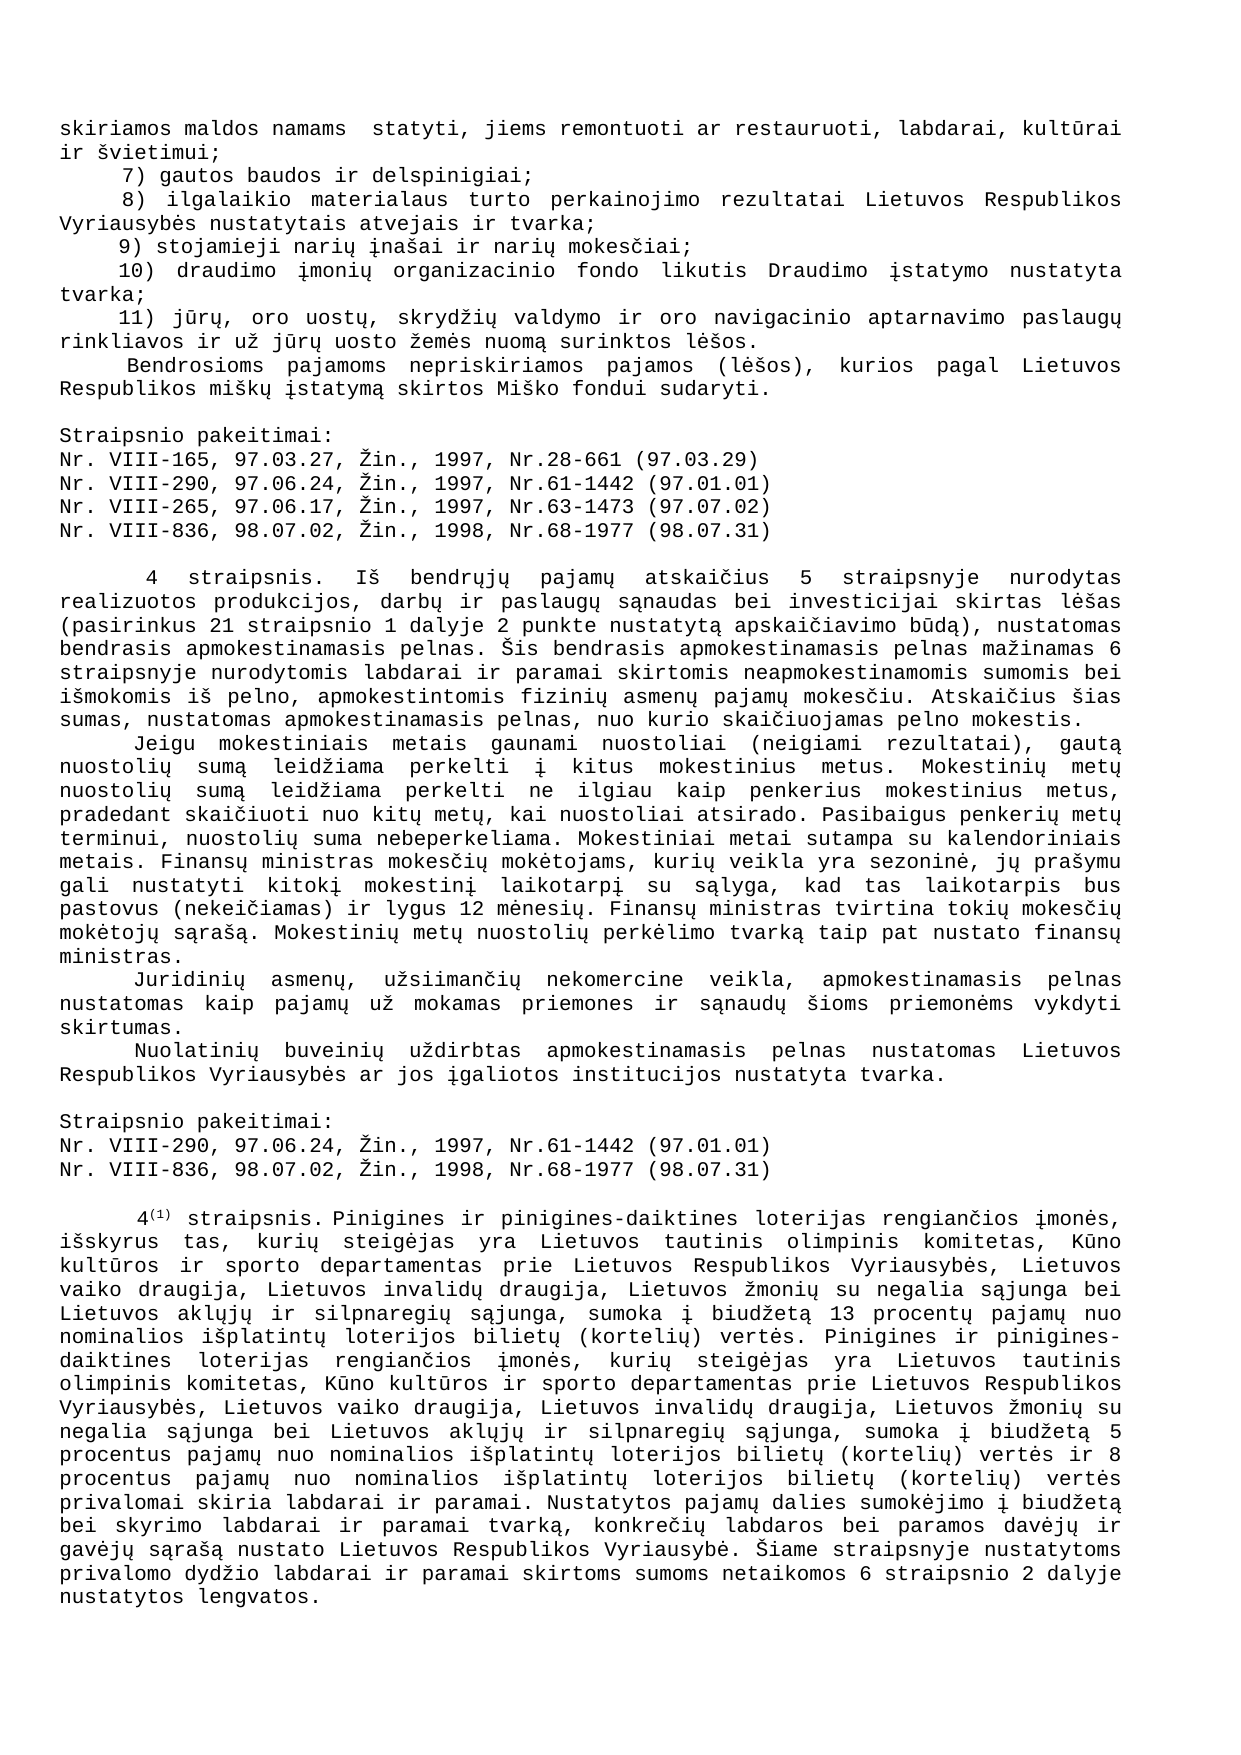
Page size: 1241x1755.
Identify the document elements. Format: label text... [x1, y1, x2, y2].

text Nr. VIII-836, 98.07.02, Žin., 1998, Nr.68-1977 (98.07.31) [59, 520, 1122, 544]
text Nuolatinių buveinių uždirbtas apmokestinamasis pelnas nustatomas Lietuvos Respublikos Vyriausybės ar jos įgaliotos institucijos nustatyta tvarka. [59, 1040, 1122, 1088]
text 7) gautos baudos ir delspinigiai; [59, 165, 1122, 189]
text Nr. VIII-290, 97.06.24, Žin., 1997, Nr.61-1442 (97.01.01) [59, 1135, 1122, 1158]
text Nr. VIII-165, 97.03.27, Žin., 1997, Nr.28-661 (97.03.29) [59, 449, 1122, 473]
text Bendrosioms pajamoms nepriskiriamos pajamos (lėšos), kurios pagal Lietuvos Respublikos miškų įstatymą skirtos Miško fondui sudaryti. [59, 354, 1122, 402]
text Straipsnio pakeitimai: [59, 1111, 1122, 1135]
text Nr. VIII-836, 98.07.02, Žin., 1998, Nr.68-1977 (98.07.31) [59, 1158, 1122, 1182]
text 4(1) straipsnis. Pinigines ir pinigines-daiktines loterijas rengiančios įmonės, išskyrus tas, kurių steigėjas yra Lietuvos tautinis olimpinis komitetas, Kūno kultūros ir sporto departamentas prie Lietuvos Respublikos Vyriausybės, Lietuvos vaiko draugija, Lietuvos invalidų draugija, Lietuvos žmonių su negalia sąjunga bei Lietuvos aklųjų ir silpnaregių sąjunga, sumoka į biudžetą 13 procentų pajamų nuo nominalios išplatintų loterijos bilietų (kortelių) vertės. Pinigines ir pinigines-daiktines loterijas rengiančios įmonės, kurių steigėjas yra Lietuvos tautinis olimpinis komitetas, Kūno kultūros ir sporto departamentas prie Lietuvos Respublikos Vyriausybės, Lietuvos vaiko draugija, Lietuvos invalidų draugija, Lietuvos žmonių su negalia sąjunga bei Lietuvos aklųjų ir silpnaregių sąjunga, sumoka į biudžetą 5 procentus pajamų nuo nominalios išplatintų loterijos bilietų (kortelių) vertės ir 8 procentus pajamų nuo nominalios išplatintų loterijos bilietų (kortelių) vertės privalomai skiria labdarai ir paramai. Nustatytos pajamų dalies sumokėjimo į biudžetą bei skyrimo labdarai ir paramai tvarką, konkrečių labdaros bei paramos davėjų ir gavėjų sąrašą nustato Lietuvos Respublikos Vyriausybė. Šiame straipsnyje nustatytoms privalomo dydžio labdarai ir paramai skirtoms sumoms netaikomos 6 straipsnio 2 dalyje nustatytos lengvatos. [59, 1206, 1122, 1610]
text 10) draudimo įmonių organizacinio fondo likutis Draudimo įstatymo nustatyta tvarka; [59, 260, 1122, 307]
text Juridinių asmenų, užsiimančių nekomercine veikla, apmokestinamasis pelnas nustatomas kaip pajamų už mokamas priemones ir sąnaudų šioms priemonėms vykdyti skirtumas. [59, 969, 1122, 1040]
text Straipsnio pakeitimai: [59, 426, 1122, 449]
text Jeigu mokestiniais metais gaunami nuostoliai (neigiami rezultatai), gautą nuostolių sumą leidžiama perkelti į kitus mokestinius metus. Mokestinių metų nuostolių sumą leidžiama perkelti ne ilgiau kaip penkerius mokestinius metus, pradedant skaičiuoti nuo kitų metų, kai nuostoliai atsirado. Pasibaigus penkerių metų terminui, nuostolių suma nebeperkeliama. Mokestiniai metai sutampa su kalendoriniais metais. Finansų ministras mokesčių mokėtojams, kurių veikla yra sezoninė, jų prašymu gali nustatyti kitokį mokestinį laikotarpį su sąlyga, kad tas laikotarpis bus pastovus (nekeičiamas) ir lygus 12 mėnesių. Finansų ministras tvirtina tokių mokesčių mokėtojų sąrašą. Mokestinių metų nuostolių perkėlimo tvarką taip pat nustato finansų ministras. [59, 733, 1122, 969]
text 9) stojamieji narių įnašai ir narių mokesčiai; [59, 236, 1122, 260]
text 8) ilgalaikio materialaus turto perkainojimo rezultatai Lietuvos Respublikos Vyriausybės nustatytais atvejais ir tvarka; [59, 189, 1122, 236]
text 4 straipsnis. Iš bendrųjų pajamų atskaičius 5 straipsnyje nurodytas realizuotos produkcijos, darbų ir paslaugų sąnaudas bei investicijai skirtas lėšas (pasirinkus 21 straipsnio 1 dalyje 2 punkte nustatytą apskaičiavimo būdą), nustatomas bendrasis apmokestinamasis pelnas. Šis bendrasis apmokestinamasis pelnas mažinamas 6 straipsnyje nurodytomis labdarai ir paramai skirtomis neapmokestinamomis sumomis bei išmokomis iš pelno, apmokestintomis fizinių asmenų pajamų mokesčiu. Atskaičius šias sumas, nustatomas apmokestinamasis pelnas, nuo kurio skaičiuojamas pelno mokestis. [59, 567, 1122, 733]
text Nr. VIII-290, 97.06.24, Žin., 1997, Nr.61-1442 (97.01.01) [59, 473, 1122, 496]
text 11) jūrų, oro uostų, skrydžių valdymo ir oro navigacinio aptarnavimo paslaugų rinkliavos ir už jūrų uosto žemės nuomą surinktos lėšos. [59, 307, 1122, 354]
text skiriamos maldos namams statyti, jiems remontuoti ar restauruoti, labdarai, kultūrai ir švietimui; [59, 118, 1122, 165]
text Nr. VIII-265, 97.06.17, Žin., 1997, Nr.63-1473 (97.07.02) [59, 496, 1122, 520]
